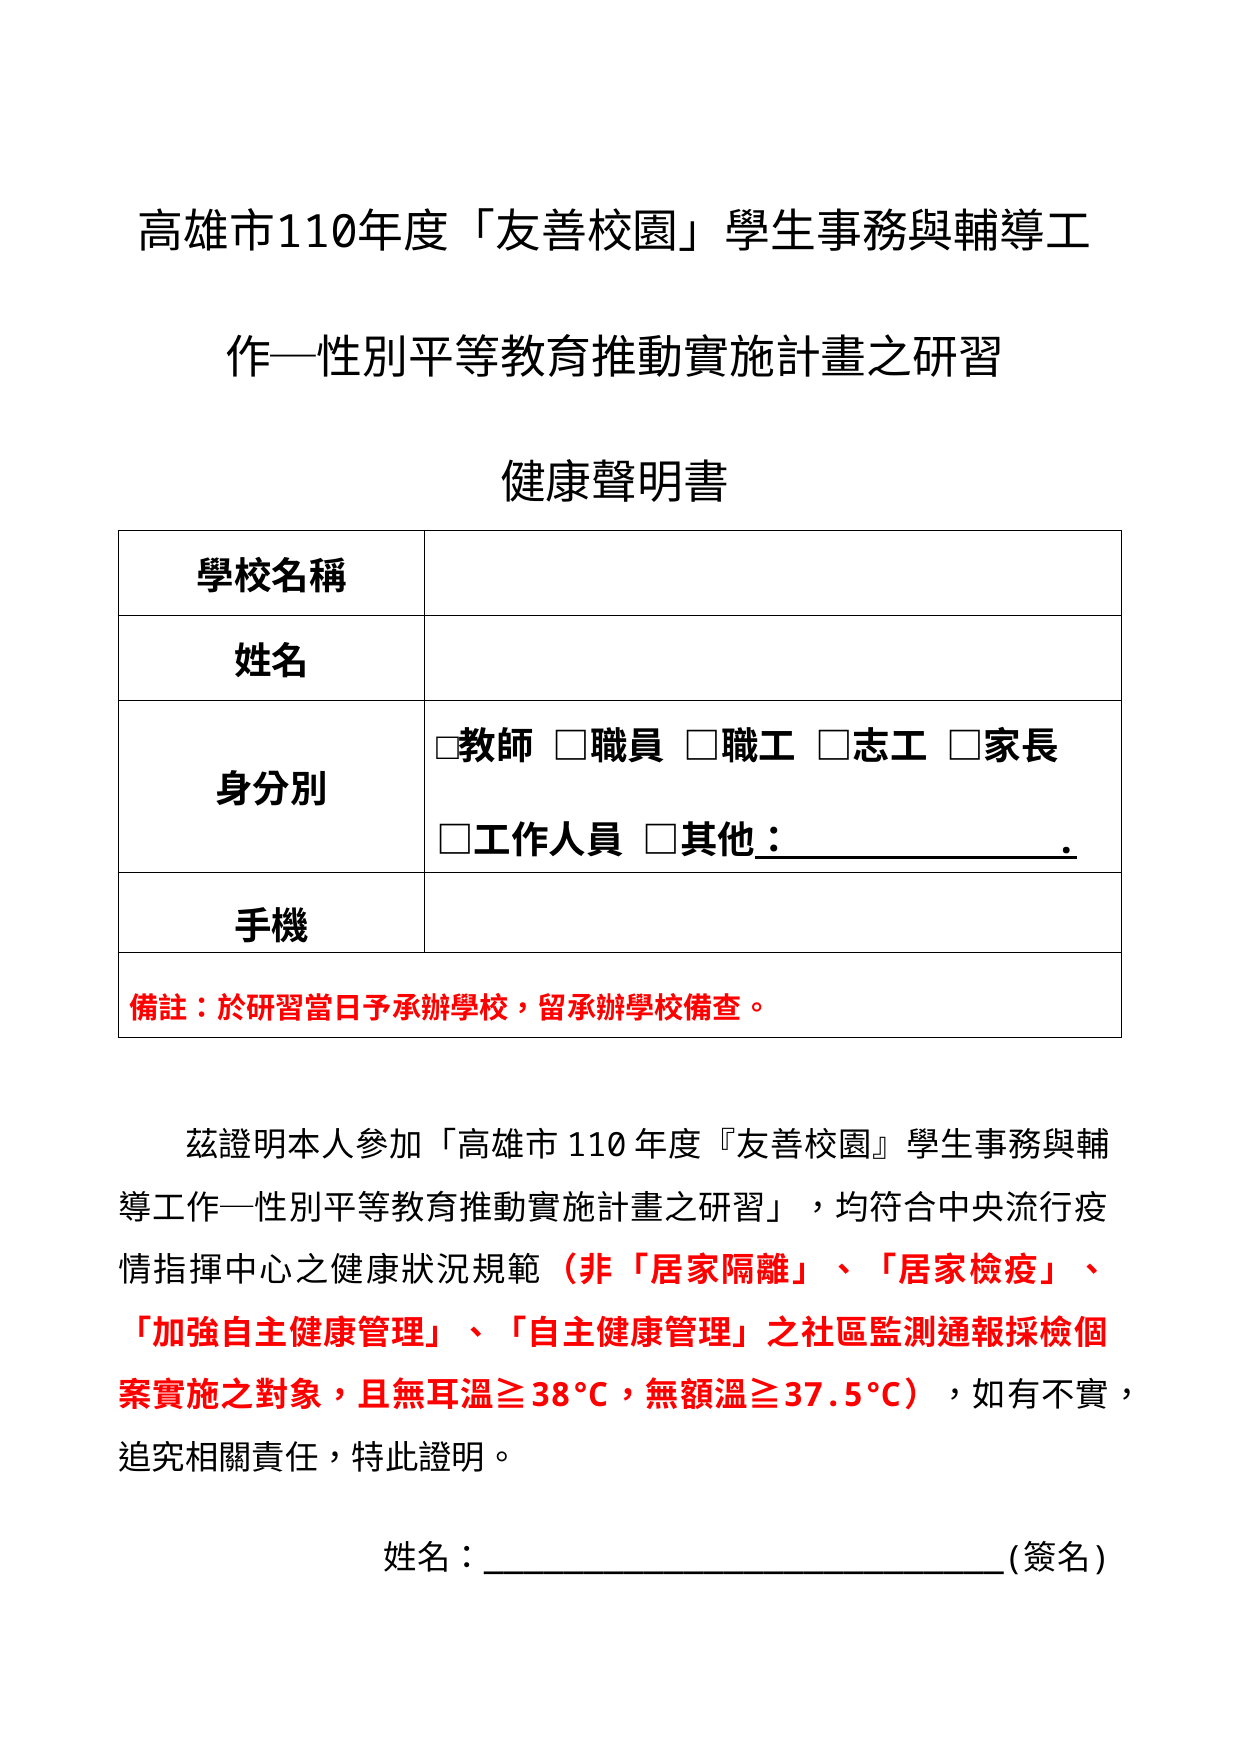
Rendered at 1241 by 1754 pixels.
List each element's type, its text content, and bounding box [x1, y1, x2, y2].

table_cell □教師 □職員 □職工 □志工 □家長 □工作人員 □其他： . [425, 701, 1121, 872]
table_cell 姓名 [119, 616, 424, 700]
table_cell [425, 616, 1121, 700]
text 健康聲明書 [118, 405, 1110, 530]
table_cell 備註：於研習當日予承辦學校，留承辦學校備查。 [119, 953, 1121, 1037]
table_header [425, 531, 1121, 615]
table_header 學校名稱 [119, 531, 424, 615]
table_cell 手機 [119, 873, 424, 952]
table_cell [425, 873, 1121, 952]
table_cell 身分別 [119, 701, 424, 872]
text 姓名：__________________________(簽名) [118, 1513, 1110, 1576]
text 茲證明本人參加「高雄市110年度『友善校園』學生事務與輔導工作─性別平等教育推動實施計畫之研習」，均符合中央流行疫情指揮中心之健康狀況規範（非「居家隔離」、「居家檢疫」、「加強自主健康管理」、「自主健康管理」之社區監測通報採檢個案實施之對象，且無耳溫≧38℃，無額溫≧37.5℃），如有不實，追究相關責任，特此證明。 [118, 1101, 1110, 1476]
text 高雄市110年度「友善校園」學生事務與輔導工作─性別平等教育推動實施計畫之研習 [118, 155, 1110, 405]
